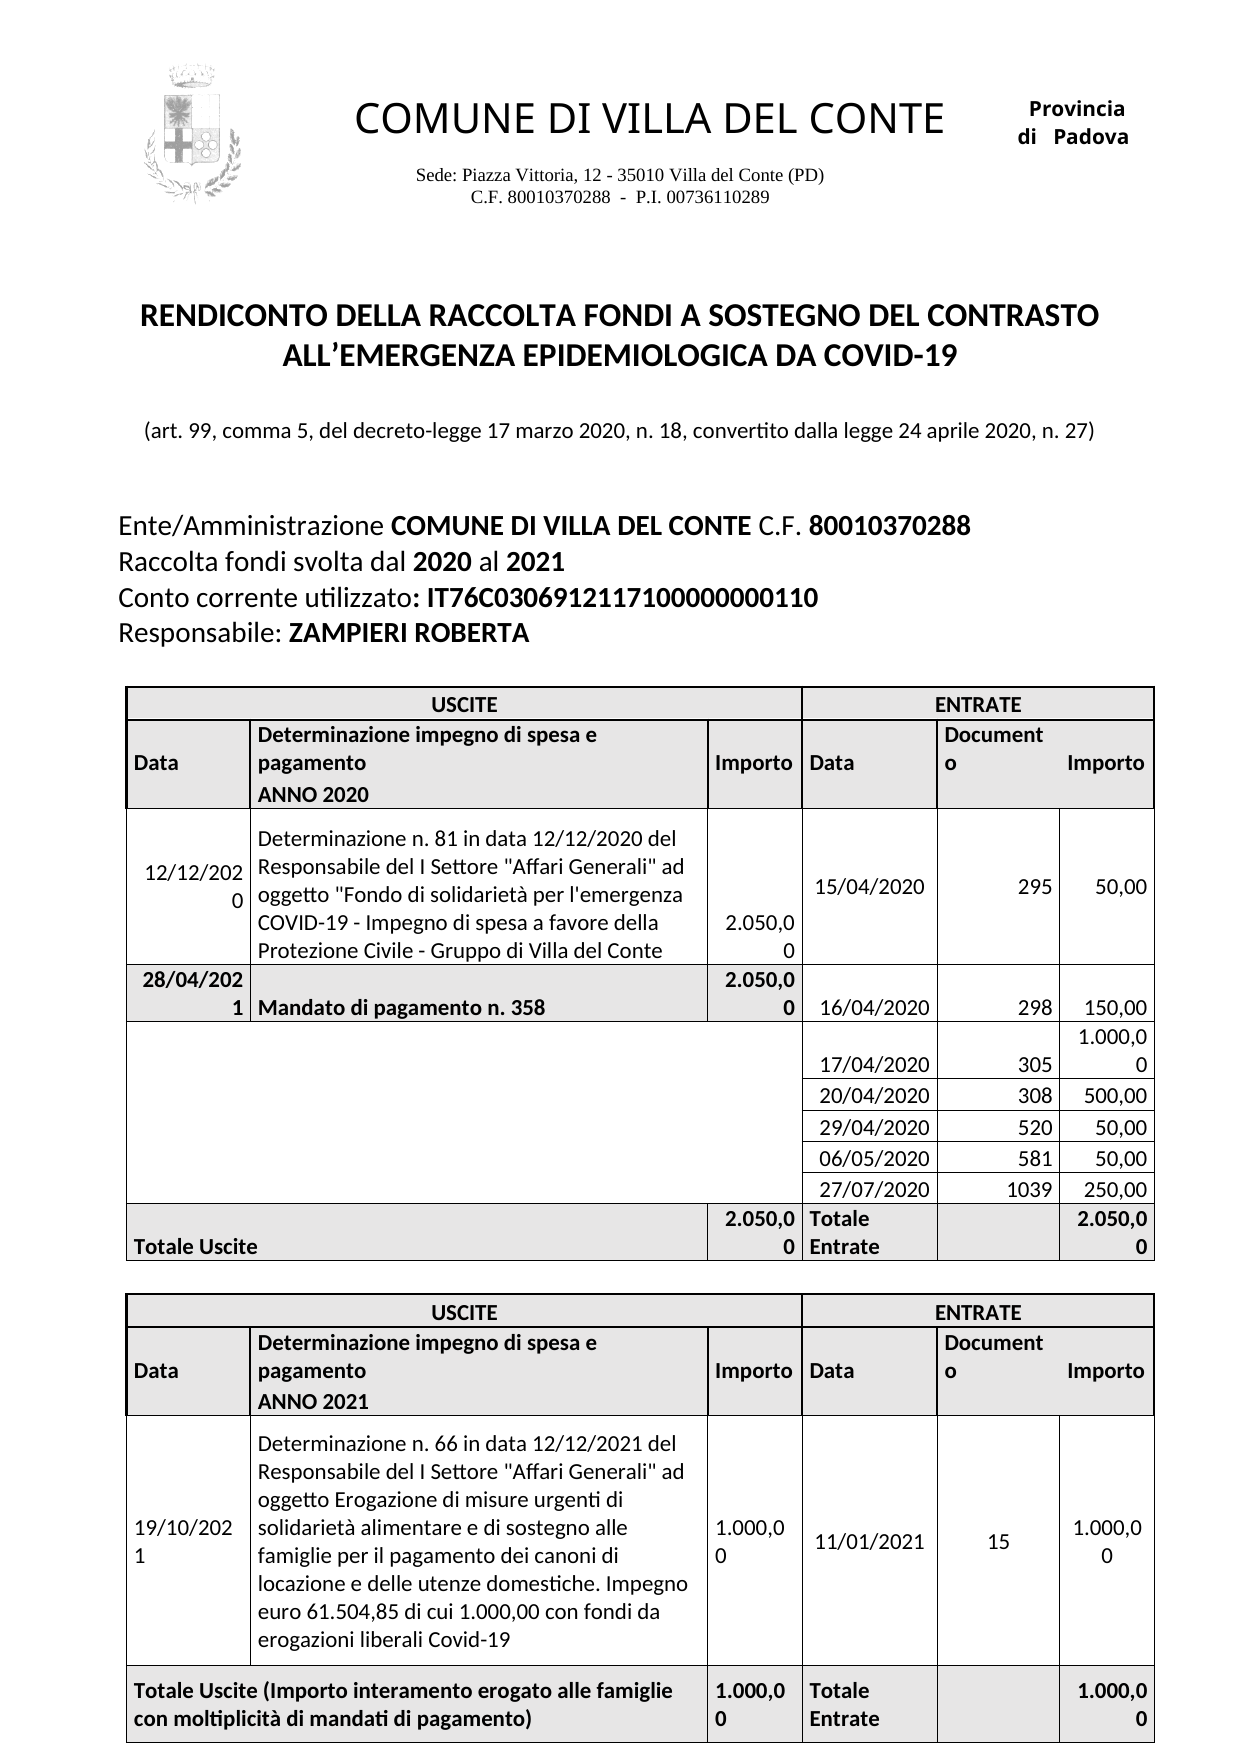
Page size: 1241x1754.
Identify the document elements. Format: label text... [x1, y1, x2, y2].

table_cell Data [803, 721, 936, 777]
table_cell Totale Uscite (Importo interamento erogato alle famiglie con moltiplicità di mandati di pagamento) [127, 1666, 707, 1742]
table_cell Data [128, 1328, 249, 1384]
table_cell 12/12/2020 [127, 809, 250, 964]
table_cell [938, 1666, 1059, 1742]
table_cell [1060, 777, 1153, 808]
table_cell Importo [709, 1328, 801, 1384]
table_cell Mandato di pagamento n. 358 [251, 965, 707, 1021]
text RENDICONTO DELLA RACCOLTA FONDI A SOSTEGNO DEL CONTRASTO ALL’EMERGENZA EPIDEMIOLOGICA DA COVID-19 [118, 294, 1122, 375]
table_cell 27/07/2020 [803, 1173, 937, 1203]
table_cell Totale Entrate [803, 1204, 937, 1260]
table_cell 500,00 [1060, 1079, 1154, 1109]
table_cell [802, 1261, 937, 1293]
text Ente/Amministrazione COMUNE DI VILLA DEL CONTE C.F. 80010370288 [118, 507, 1122, 543]
table_cell Documento [938, 721, 1060, 777]
table_cell 2.050,00 [708, 1204, 802, 1260]
table_cell 15 [938, 1416, 1059, 1665]
table_cell 1.000,00 [1060, 1416, 1154, 1665]
text Sede: Piazza Vittoria, 12 - 35010 Villa del Conte (PD) [245, 164, 1002, 186]
table_cell ENTRATE [803, 1295, 1153, 1326]
table_cell 520 [938, 1111, 1059, 1141]
table_cell 20/04/2020 [803, 1079, 937, 1109]
subtitle Provincia [1017, 94, 1137, 122]
table_cell [250, 1261, 708, 1293]
table_cell 1039 [938, 1173, 1059, 1203]
table_cell Totale Uscite [127, 1204, 707, 1260]
table_cell [708, 1261, 802, 1293]
table_cell 06/05/2020 [803, 1142, 937, 1172]
table_cell Data [128, 721, 249, 777]
table_cell 298 [938, 965, 1059, 1021]
table_cell 19/10/2021 [127, 1416, 250, 1665]
text Conto corrente utilizzato: IT76C0306912117100000000110 [118, 579, 1122, 614]
table_cell Determinazione n. 81 in data 12/12/2020 del Responsabile del I Settore "Affari Generali" ad oggetto "Fondo di solidarietà per l'emergenza COVID-19 - Impegno di spesa a favore della Protezione Civile - Gruppo di Villa del Conte [251, 809, 707, 964]
table_cell 16/04/2020 [803, 965, 937, 1021]
table_cell 1.000,00 [1060, 1666, 1154, 1742]
table_cell 50,00 [1060, 1111, 1154, 1141]
table_cell [803, 777, 936, 808]
table_cell 50,00 [1060, 1142, 1154, 1172]
table_cell [127, 1022, 802, 1203]
table_cell 308 [938, 1079, 1059, 1109]
table_cell 1.000,00 [1060, 1022, 1154, 1078]
table_cell Data [803, 1328, 936, 1384]
table_header USCITE [128, 688, 801, 718]
table_cell Documento [938, 1328, 1060, 1384]
table_cell [128, 777, 249, 808]
table_cell [709, 1384, 801, 1415]
table_cell [938, 1384, 1060, 1415]
table_cell 2.050,00 [1060, 1204, 1154, 1260]
table_cell [937, 1261, 1060, 1293]
table_cell [1060, 1261, 1154, 1293]
table_cell [709, 777, 801, 808]
text di Padova [1017, 122, 1137, 151]
table_cell [128, 1384, 249, 1415]
table_cell Determinazione n. 66 in data 12/12/2021 del Responsabile del I Settore "Affari Generali" ad oggetto Erogazione di misure urgenti di solidarietà alimentare e di sostegno alle famiglie per il pagamento dei canoni di locazione e delle utenze domestiche. Impegno euro 61.504,85 di cui 1.000,00 con fondi da erogazioni liberali Covid-19 [251, 1416, 707, 1665]
table_cell 250,00 [1060, 1173, 1154, 1203]
table_cell Importo [1060, 1328, 1153, 1384]
table_cell 11/01/2021 [803, 1416, 937, 1665]
text C.F. 80010370288 - P.I. 00736110289 [245, 186, 1122, 207]
table_cell ANNO 2020 [251, 777, 707, 808]
table_cell 295 [938, 809, 1059, 964]
table_cell ANNO 2021 [251, 1384, 707, 1415]
table_cell 1.000,00 [708, 1416, 802, 1665]
table_cell USCITE [128, 1295, 801, 1326]
table_cell Determinazione impegno di spesa e pagamento [251, 1328, 707, 1384]
subtitle COMUNE DI VILLA DEL CONTE [245, 86, 1152, 199]
table_cell 28/04/2021 [127, 965, 250, 1021]
table_cell 2.050,00 [708, 965, 802, 1021]
table_cell 1.000,00 [708, 1666, 802, 1742]
table_cell Determinazione impegno di spesa e pagamento [251, 721, 707, 777]
text Raccolta fondi svolta dal 2020 al 2021 [118, 543, 1122, 579]
table_cell 2.050,00 [708, 809, 802, 964]
table_cell 29/04/2020 [803, 1111, 937, 1141]
table_cell [126, 1261, 250, 1293]
table_cell Importo [1060, 721, 1153, 777]
table_cell 581 [938, 1142, 1059, 1172]
table_cell [938, 777, 1060, 808]
table_cell 305 [938, 1022, 1059, 1078]
table_cell 150,00 [1060, 965, 1154, 1021]
table_cell Importo [709, 721, 801, 777]
table_cell 50,00 [1060, 809, 1154, 964]
table_cell [1060, 1384, 1153, 1415]
table_cell [803, 1384, 936, 1415]
table_cell Totale Entrate [803, 1666, 937, 1742]
table_cell 15/04/2020 [803, 809, 937, 964]
table_header ENTRATE [803, 688, 1153, 718]
table_cell 17/04/2020 [803, 1022, 937, 1078]
text Responsabile: ZAMPIERI ROBERTA [118, 614, 1122, 650]
table_cell [938, 1204, 1059, 1260]
text (art. 99, comma 5, del decreto-legge 17 marzo 2020, n. 18, convertito dalla legge 24 aprile 2020, n. 27) [118, 416, 1122, 444]
